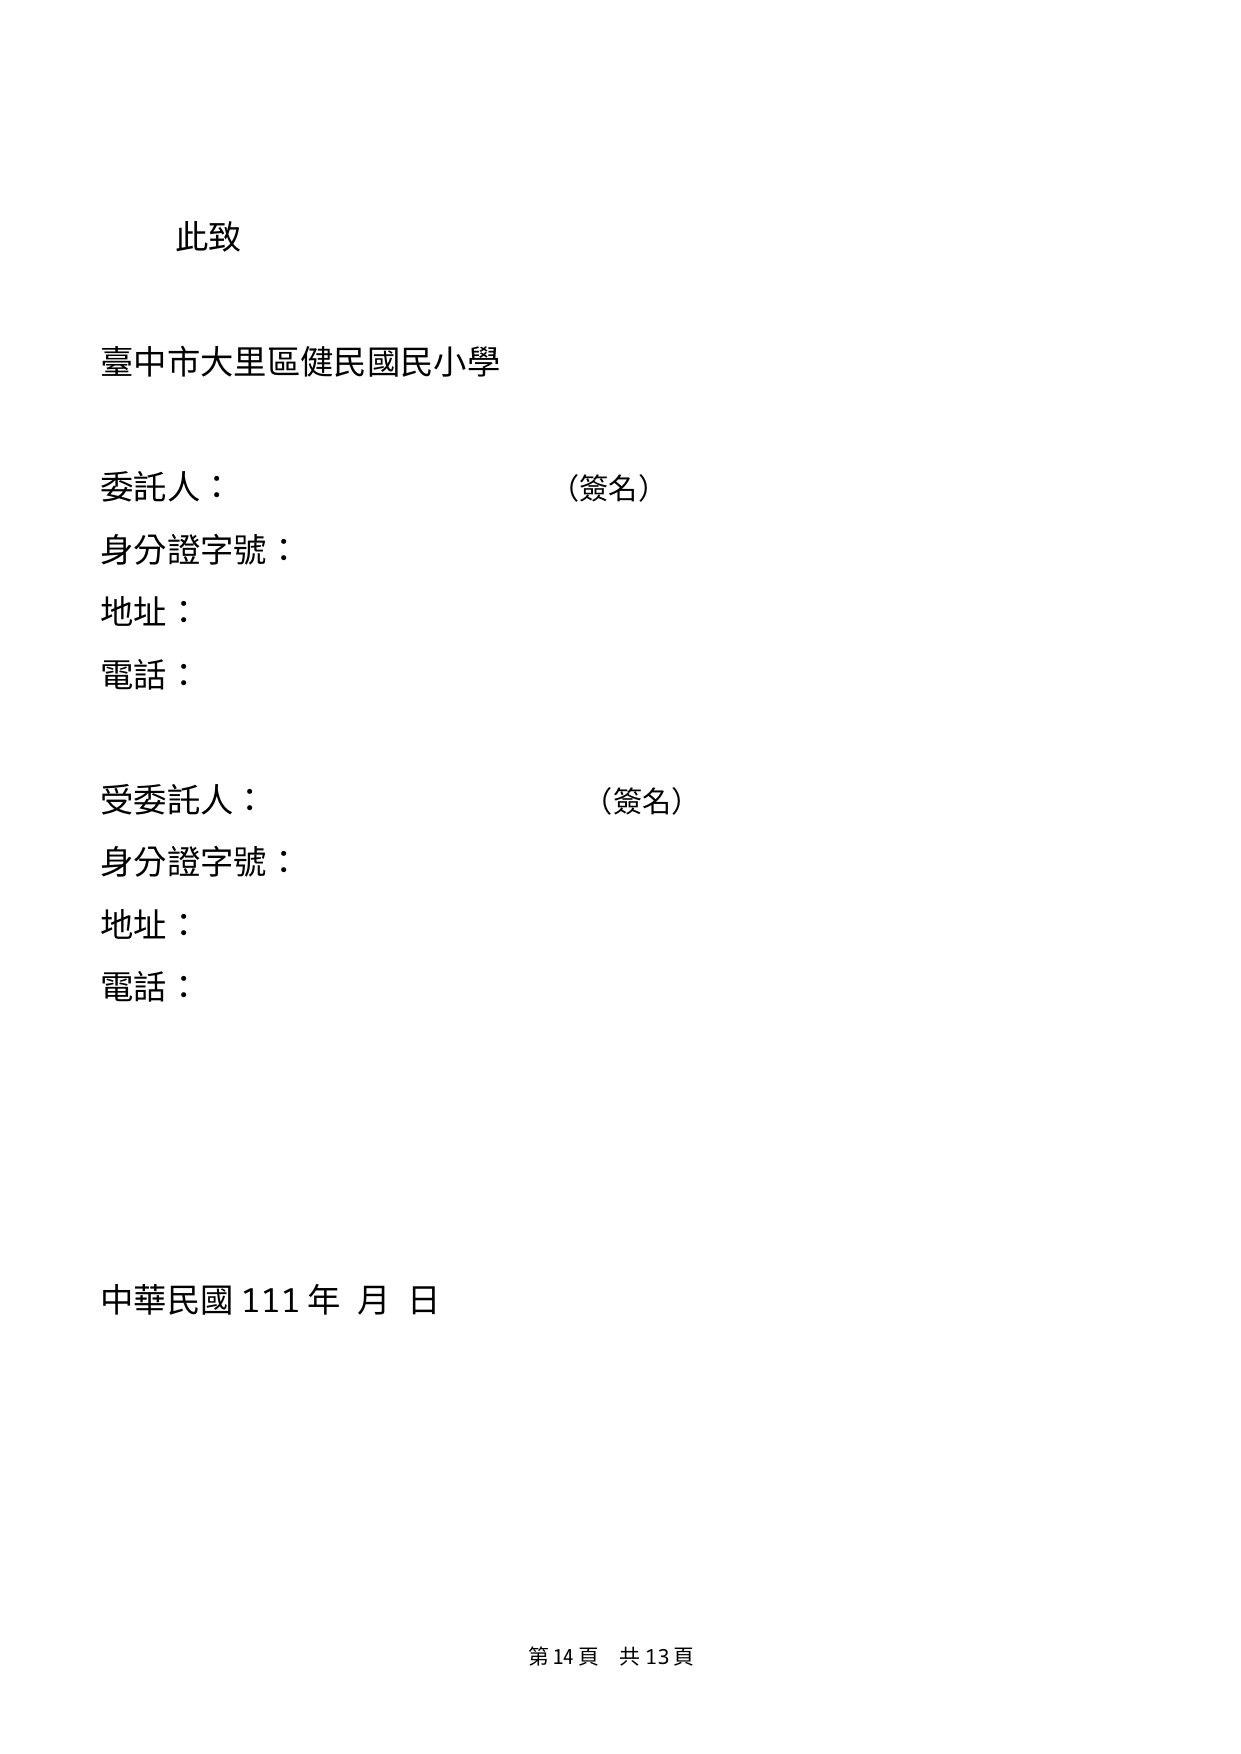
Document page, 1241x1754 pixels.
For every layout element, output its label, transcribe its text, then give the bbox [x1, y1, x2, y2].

text 地址： [100, 881, 1122, 943]
text 臺中市大里區健民國民小學 [100, 318, 1122, 381]
text 中華民國111年 月 日 [100, 1256, 1122, 1318]
text 電話： [100, 943, 1122, 1006]
text 身分證字號： [100, 506, 1122, 568]
text 委託人： （簽名） [100, 443, 1122, 506]
text 身分證字號： [100, 818, 1122, 881]
text 電話： [100, 631, 1122, 693]
text 地址： [100, 568, 1122, 631]
text 此致 [100, 193, 1122, 256]
text 受委託人： （簽名） [100, 756, 1122, 818]
